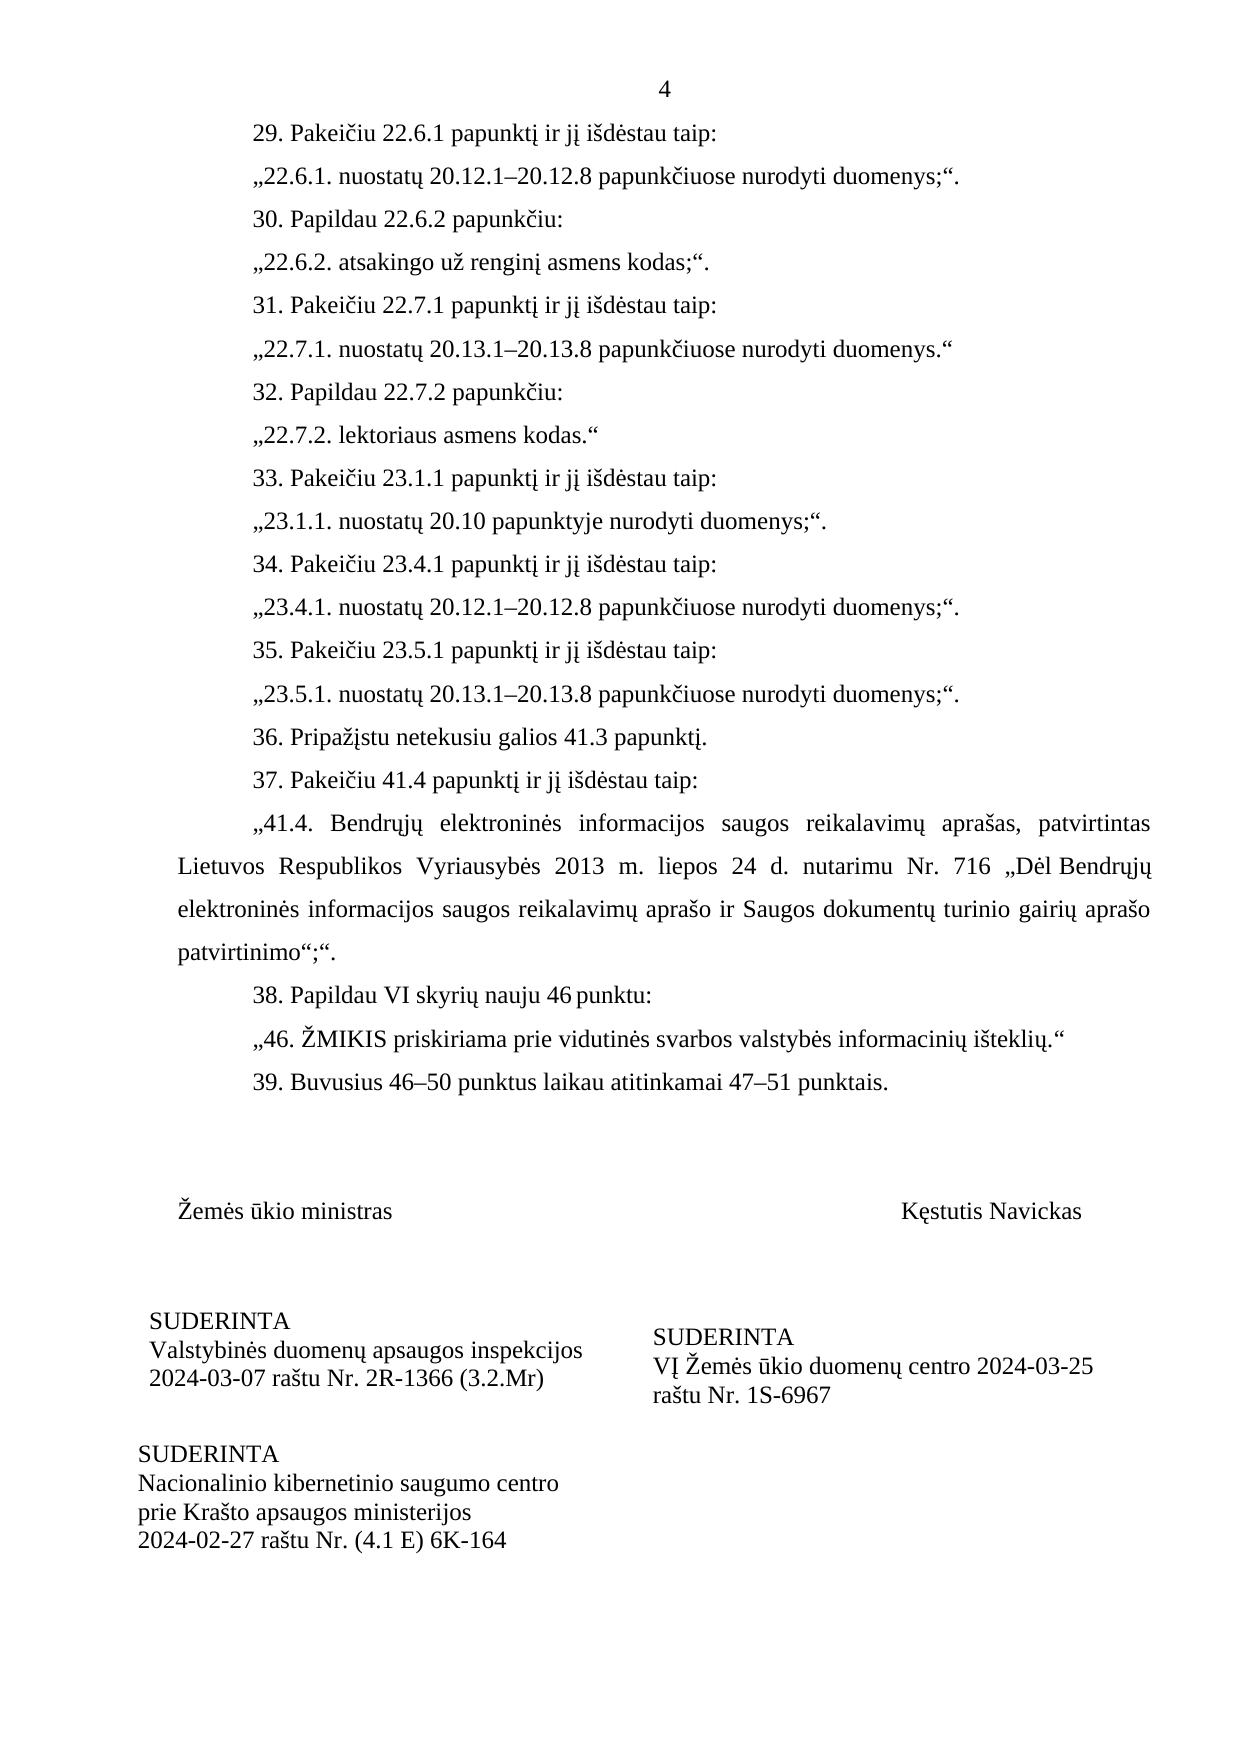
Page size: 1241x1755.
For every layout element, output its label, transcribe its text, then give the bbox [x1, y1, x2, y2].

text SUDERINTA [653, 1322, 1129, 1351]
text VĮ Žemės ūkio duomenų centro 2024-03-25 raštu Nr. 1S-6967 [653, 1351, 1129, 1408]
text 31. Pakeičiu 22.7.1 papunktį ir jį išdėstau taip: [177, 291, 1152, 319]
text 29. Pakeičiu 22.6.1 papunktį ir jį išdėstau taip: [177, 118, 1152, 147]
text „22.7.1. nuostatų 20.13.1–20.13.8 papunkčiuose nurodyti duomenys.“ [177, 334, 1152, 362]
text 30. Papildau 22.6.2 papunkčiu: [177, 204, 1152, 233]
text 35. Pakeičiu 23.5.1 papunktį ir jį išdėstau taip: [177, 636, 1152, 664]
text 2024-02-27 raštu Nr. (4.1 E) 6K-164 [138, 1526, 589, 1554]
text „23.1.1. nuostatų 20.10 papunktyje nurodyti duomenys;“. [177, 506, 1152, 535]
text Valstybinės duomenų apsaugos inspekcijos 2024-03-07 raštu Nr. 2R-1366 (3.2.Mr) [149, 1335, 603, 1392]
text „22.6.1. nuostatų 20.12.1–20.12.8 papunkčiuose nurodyti duomenys;“. [177, 161, 1152, 190]
text 33. Pakeičiu 23.1.1 papunktį ir jį išdėstau taip: [177, 463, 1152, 492]
text Nacionalinio kibernetinio saugumo centro prie Krašto apsaugos ministerijos [138, 1468, 589, 1526]
text 32. Papildau 22.7.2 papunkčiu: [177, 377, 1152, 406]
text „23.5.1. nuostatų 20.13.1–20.13.8 papunkčiuose nurodyti duomenys;“. [177, 679, 1152, 707]
text „22.6.2. atsakingo už renginį asmens kodas;“. [177, 247, 1152, 276]
text 37. Pakeičiu 41.4 papunktį ir jį išdėstau taip: [177, 765, 1152, 794]
text „23.4.1. nuostatų 20.12.1–20.12.8 papunkčiuose nurodyti duomenys;“. [177, 592, 1152, 621]
text SUDERINTA [149, 1306, 603, 1335]
text SUDERINTA [138, 1439, 589, 1468]
text 34. Pakeičiu 23.4.1 papunktį ir jį išdėstau taip: [177, 549, 1152, 578]
text „41.4. Bendrųjų elektroninės informacijos saugos reikalavimų aprašas, patvirtintas Lietuvos Respublikos Vyriausybės 2013 m. liepos 24 d. nutarimu Nr. 716 „Dėl Bendrųjų elektroninės informacijos saugos reikalavimų aprašo ir Saugos dokumentų turinio gairių aprašo patvirtinimo“;“. [177, 808, 1152, 966]
text 38. Papildau VI skyrių nauju 46 punktu: [177, 981, 1152, 1009]
text Žemės ūkio ministras Kęstutis Navickas [177, 1196, 1093, 1225]
text „22.7.2. lektoriaus asmens kodas.“ [177, 420, 1152, 449]
text „46. ŽMIKIS priskiriama prie vidutinės svarbos valstybės informacinių išteklių.“ [177, 1024, 1152, 1052]
text 39. Buvusius 46–50 punktus laikau atitinkamai 47–51 punktais. [177, 1067, 1152, 1096]
text 36. Pripažįstu netekusiu galios 41.3 papunktį. [177, 722, 1152, 751]
